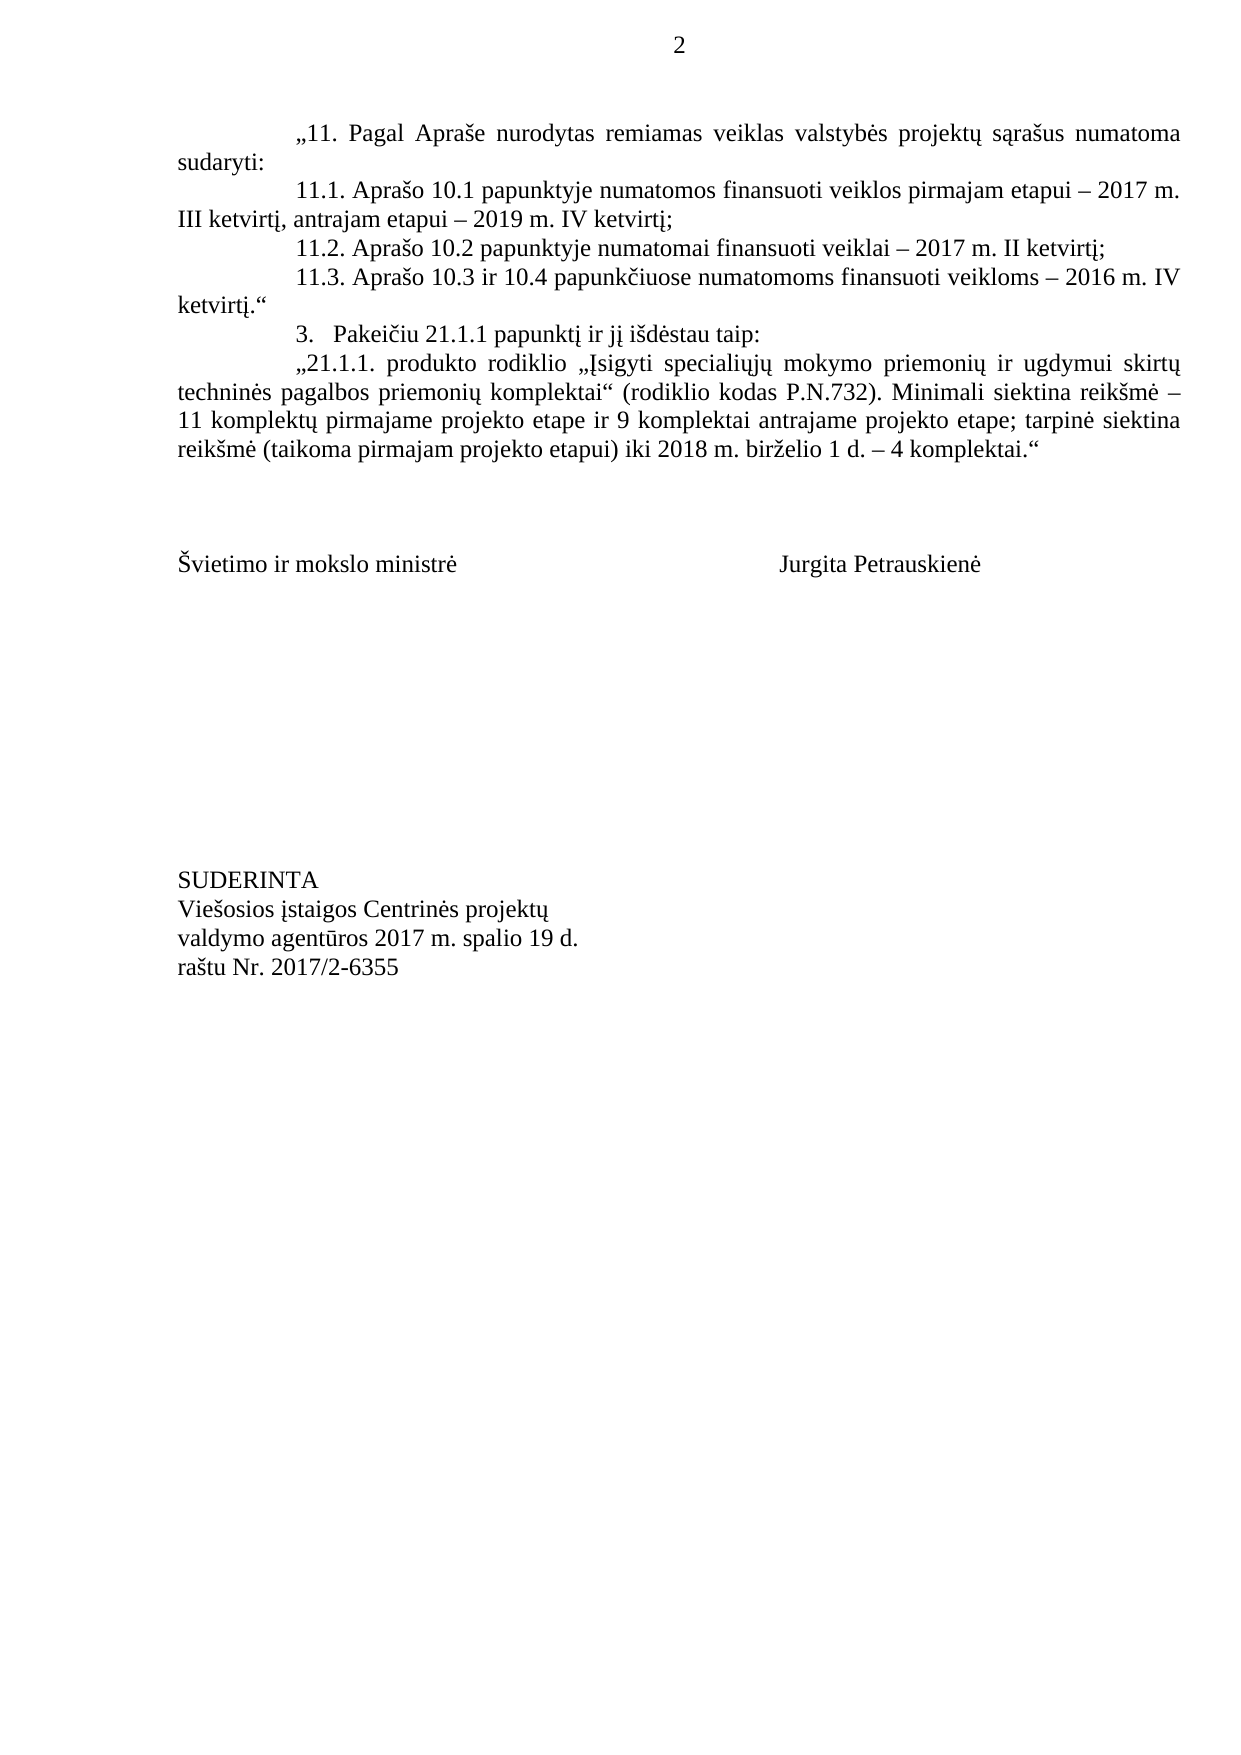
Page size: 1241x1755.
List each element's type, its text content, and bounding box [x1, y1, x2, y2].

text „21.1.1. produkto rodiklio „Įsigyti specialiųjų mokymo priemonių ir ugdymui skirtų techninės pagalbos priemonių komplektai“ (rodiklio kodas P.N.732). Minimali siektina reikšmė – 11 komplektų pirmajame projekto etape ir 9 komplektai antrajame projekto etape; tarpinė siektina reikšmė (taikoma pirmajam projekto etapui) iki 2018 m. birželio 1 d. – 4 komplektai.“ [177, 348, 1181, 463]
text Švietimo ir mokslo ministrė Jurgita Petrauskienė [177, 549, 1170, 578]
text Viešosios įstaigos Centrinės projektų [177, 894, 1181, 923]
text valdymo agentūros 2017 m. spalio 19 d. [177, 923, 1181, 952]
text raštu Nr. 2017/2-6355 [177, 952, 1181, 981]
text SUDERINTA [177, 866, 1181, 894]
text 3. Pakeičiu 21.1.1 papunktį ir jį išdėstau taip: [295, 319, 1181, 348]
text 11.1. Aprašo 10.1 papunktyje numatomos finansuoti veiklos pirmajam etapui – 2017 m. III ketvirtį, antrajam etapui – 2019 m. IV ketvirtį; [177, 176, 1181, 233]
text 11.3. Aprašo 10.3 ir 10.4 papunkčiuose numatomoms finansuoti veikloms – 2016 m. IV ketvirtį.“ [177, 262, 1181, 319]
text 11.2. Aprašo 10.2 papunktyje numatomai finansuoti veiklai – 2017 m. II ketvirtį; [177, 233, 1181, 262]
text „11. Pagal Apraše nurodytas remiamas veiklas valstybės projektų sąrašus numatoma sudaryti: [177, 118, 1181, 176]
